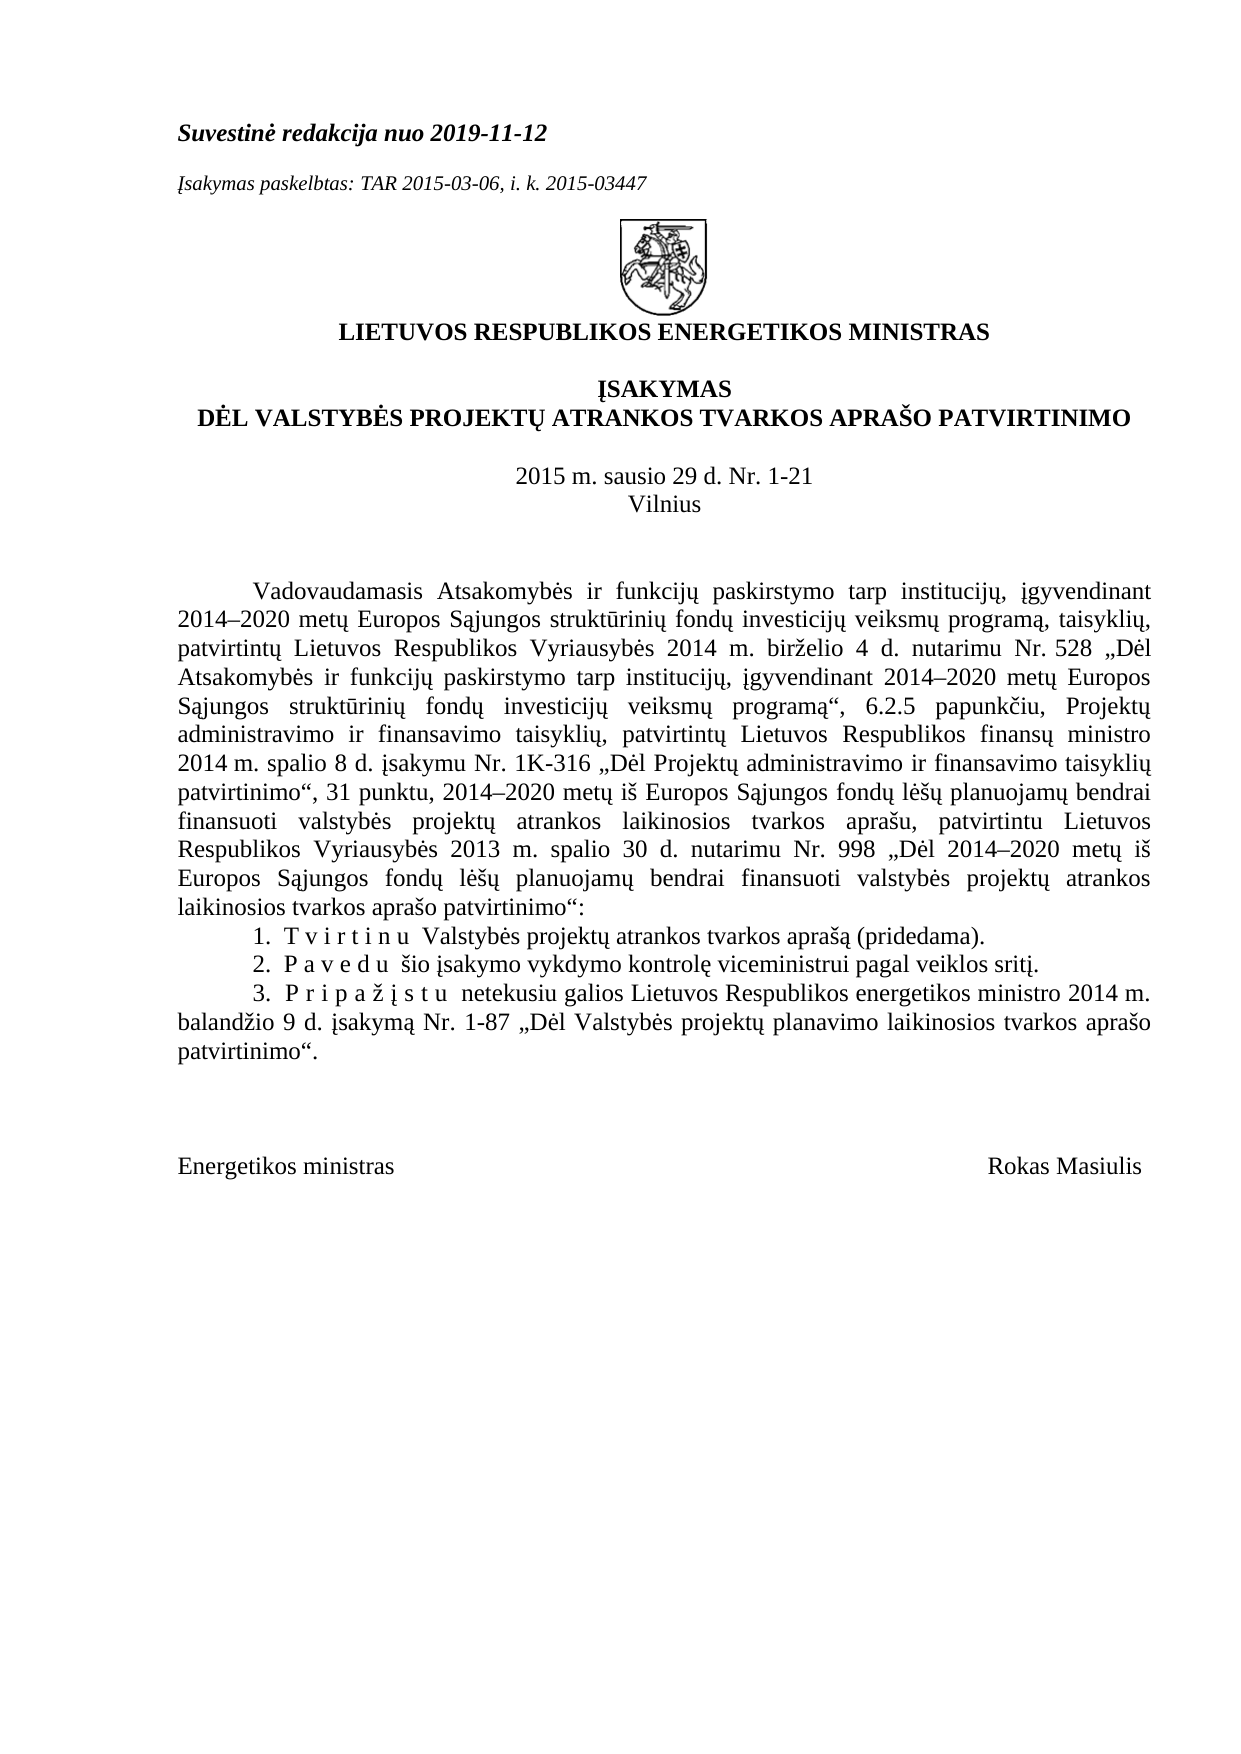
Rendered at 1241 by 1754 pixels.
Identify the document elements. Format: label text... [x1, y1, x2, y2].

text 1. T v i r t i n u Valstybės projektų atrankos tvarkos aprašą (pridedama). [177, 921, 1152, 949]
text 2015 m. sausio 29 d. Nr. 1-21 [177, 461, 1152, 489]
text įsakymas [177, 374, 1152, 403]
text Suvestinė redakcija nuo 2019-11-12 [177, 118, 1152, 147]
text Įsakymas paskelbtas: TAR 2015-03-06, i. k. 2015-03447 [177, 171, 1152, 195]
text Energetikos ministras Rokas Masiulis [177, 1151, 1152, 1179]
text 3. P r i p a ž į s t u netekusiu galios Lietuvos Respublikos energetikos ministro 2014 m. balandžio 9 d. įsakymą Nr. 1-87 „Dėl Valstybės projektų planavimo laikinosios tvarkos aprašo patvirtinimo“. [177, 978, 1152, 1064]
text 2. P a v e d u šio įsakymo vykdymo kontrolę viceministrui pagal veiklos sritį. [177, 949, 1152, 978]
text Vadovaudamasis Atsakomybės ir funkcijų paskirstymo tarp institucijų, įgyvendinant 2014–2020 metų Europos Sąjungos struktūrinių fondų investicijų veiksmų programą, taisyklių, patvirtintų Lietuvos Respublikos Vyriausybės 2014 m. birželio 4 d. nutarimu Nr. 528 „Dėl Atsakomybės ir funkcijų paskirstymo tarp institucijų, įgyvendinant 2014–2020 metų Europos Sąjungos struktūrinių fondų investicijų veiksmų programą“, 6.2.5 papunkčiu, Projektų administravimo ir finansavimo taisyklių, patvirtintų Lietuvos Respublikos finansų ministro 2014 m. spalio 8 d. įsakymu Nr. 1K-316 „Dėl Projektų administravimo ir finansavimo taisyklių patvirtinimo“, 31 punktu, 2014–2020 metų iš Europos Sąjungos fondų lėšų planuojamų bendrai finansuoti valstybės projektų atrankos laikinosios tvarkos aprašu, patvirtintu Lietuvos Respublikos Vyriausybės 2013 m. spalio 30 d. nutarimu Nr. 998 „Dėl 2014–2020 metų iš Europos Sąjungos fondų lėšų planuojamų bendrai finansuoti valstybės projektų atrankos laikinosios tvarkos aprašo patvirtinimo“: [177, 576, 1152, 921]
text Vilnius [177, 489, 1152, 518]
text LIETUVOS RESPUBLIKOS ENERGETIKOS MINISTRAS [177, 317, 1152, 346]
text DĖL valstybės projektų atrankos tvarkos aprašo patvirtinimo [177, 403, 1152, 432]
